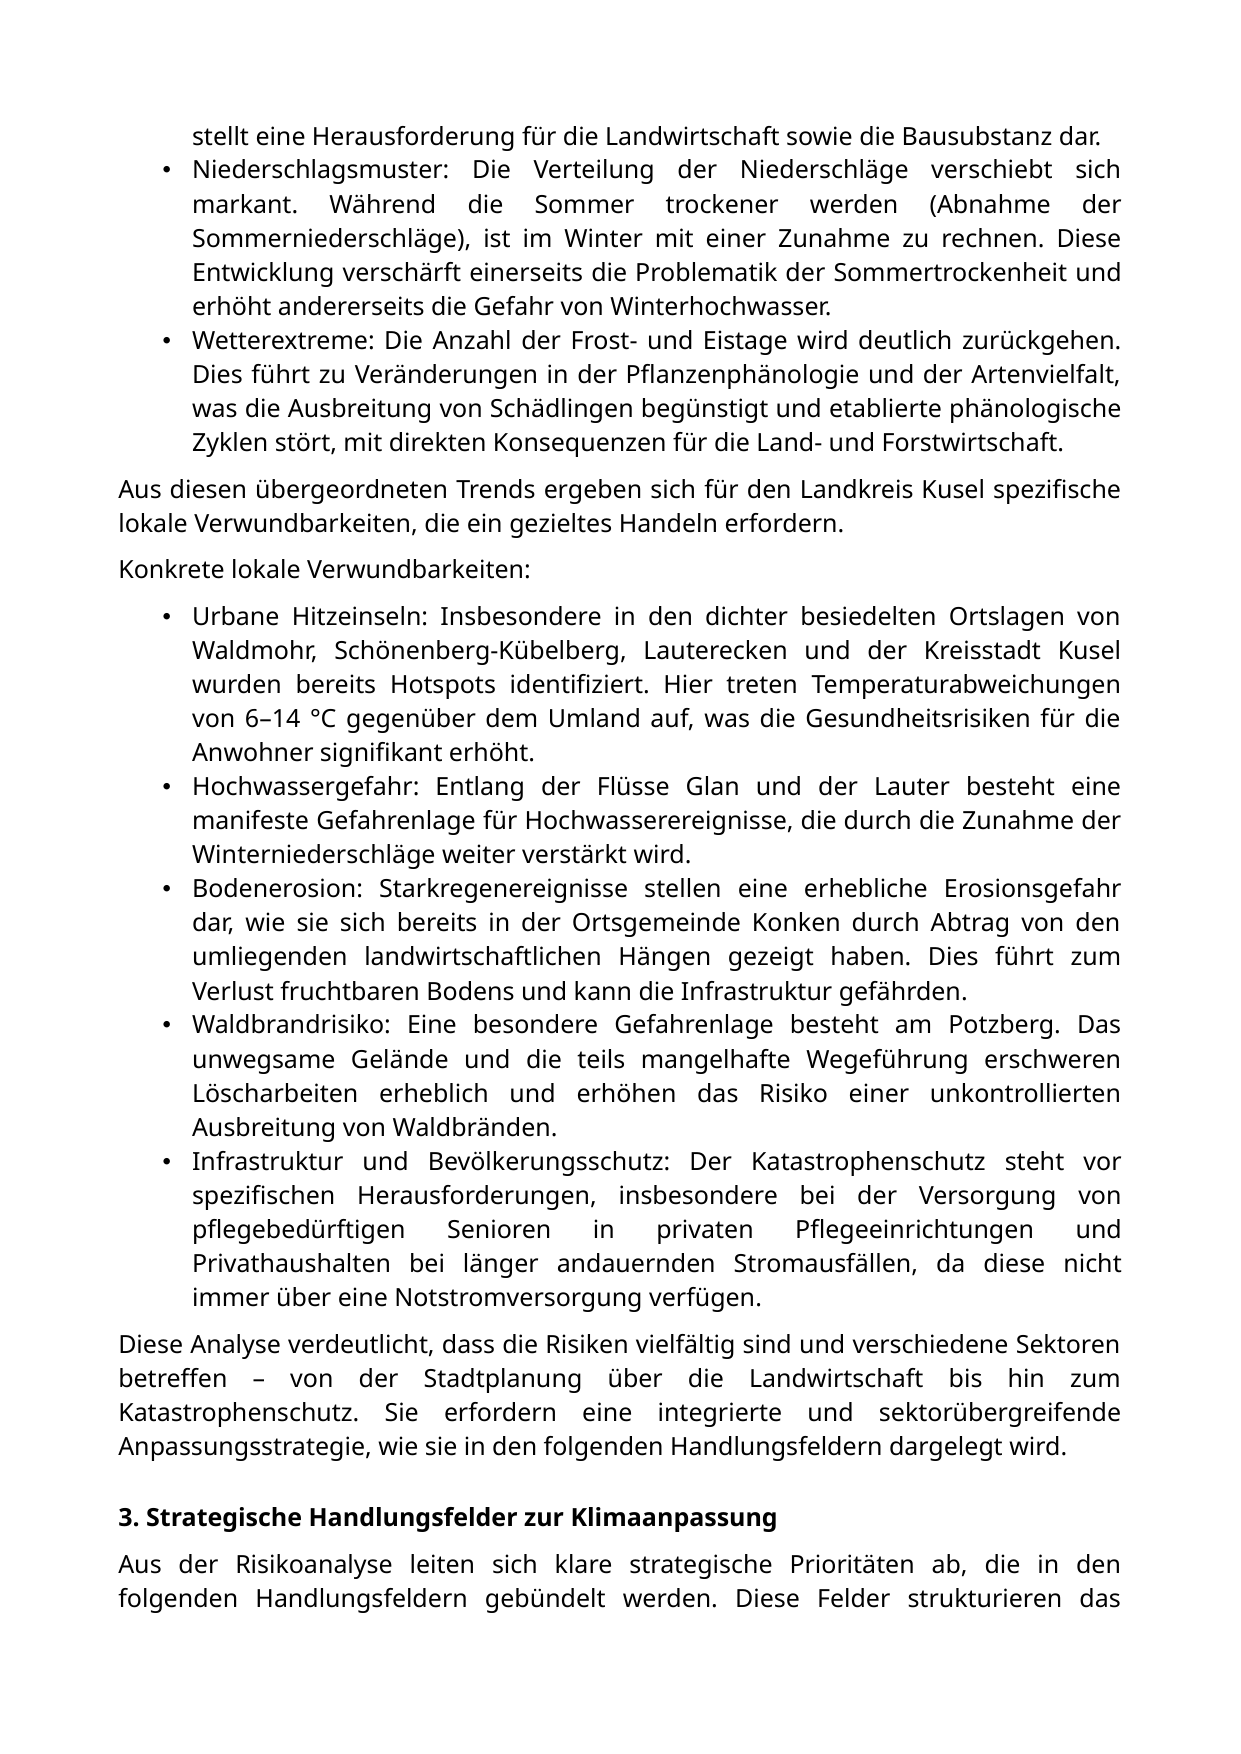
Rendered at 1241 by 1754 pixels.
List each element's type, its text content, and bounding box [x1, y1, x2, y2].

list Hochwassergefahr: Entlang der Flüsse Glan und der Lauter besteht eine manifeste Gefahrenlage für Hochwasserereignisse, die durch die Zunahme der Winterniederschläge weiter verstärkt wird. [162, 769, 1122, 871]
subtitle 3. Strategische Handlungsfelder zur Klimaanpassung [118, 1500, 1122, 1534]
text Aus der Risikoanalyse leiten sich klare strategische Prioritäten ab, die in den folgenden Handlungsfeldern gebündelt werden. Diese Felder strukturieren das [118, 1547, 1122, 1615]
text Diese Analyse verdeutlicht, dass die Risiken vielfältig sind und verschiedene Sektoren betreffen – von der Stadtplanung über die Landwirtschaft bis hin zum Katastrophenschutz. Sie erfordern eine integrierte und sektorübergreifende Anpassungsstrategie, wie sie in den folgenden Handlungsfeldern dargelegt wird. [118, 1326, 1122, 1462]
list Niederschlagsmuster: Die Verteilung der Niederschläge verschiebt sich markant. Während die Sommer trockener werden (Abnahme der Sommerniederschläge), ist im Winter mit einer Zunahme zu rechnen. Diese Entwicklung verschärft einerseits die Problematik der Sommertrockenheit und erhöht andererseits die Gefahr von Winterhochwasser. [162, 152, 1122, 322]
list stellt eine Herausforderung für die Landwirtschaft sowie die Bausubstanz dar. [162, 118, 1122, 152]
list Infrastruktur und Bevölkerungsschutz: Der Katastrophenschutz steht vor spezifischen Herausforderungen, insbesondere bei der Versorgung von pflegebedürftigen Senioren in privaten Pflegeeinrichtungen und Privathaushalten bei länger andauernden Stromausfällen, da diese nicht immer über eine Notstromversorgung verfügen. [162, 1143, 1122, 1314]
list Bodenerosion: Starkregenereignisse stellen eine erhebliche Erosionsgefahr dar, wie sie sich bereits in der Ortsgemeinde Konken durch Abtrag von den umliegenden landwirtschaftlichen Hängen gezeigt haben. Dies führt zum Verlust fruchtbaren Bodens und kann die Infrastruktur gefährden. [162, 871, 1122, 1007]
text Aus diesen übergeordneten Trends ergeben sich für den Landkreis Kusel spezifische lokale Verwundbarkeiten, die ein gezieltes Handeln erfordern. [118, 471, 1122, 539]
list Wetterextreme: Die Anzahl der Frost- und Eistage wird deutlich zurückgehen. Dies führt zu Veränderungen in der Pflanzenphänologie und der Artenvielfalt, was die Ausbreitung von Schädlingen begünstigt und etablierte phänologische Zyklen stört, mit direkten Konsequenzen für die Land- und Forstwirtschaft. [162, 322, 1122, 459]
list Waldbrandrisiko: Eine besondere Gefahrenlage besteht am Potzberg. Das unwegsame Gelände und die teils mangelhafte Wegeführung erschweren Löscharbeiten erheblich und erhöhen das Risiko einer unkontrollierten Ausbreitung von Waldbränden. [162, 1007, 1122, 1143]
list Urbane Hitzeinseln: Insbesondere in den dichter besiedelten Ortslagen von Waldmohr, Schönenberg-Kübelberg, Lauterecken und der Kreisstadt Kusel wurden bereits Hotspots identifiziert. Hier treten Temperaturabweichungen von 6–14 °C gegenüber dem Umland auf, was die Gesundheitsrisiken für die Anwohner signifikant erhöht. [162, 598, 1122, 769]
text Konkrete lokale Verwundbarkeiten: [118, 552, 1122, 586]
